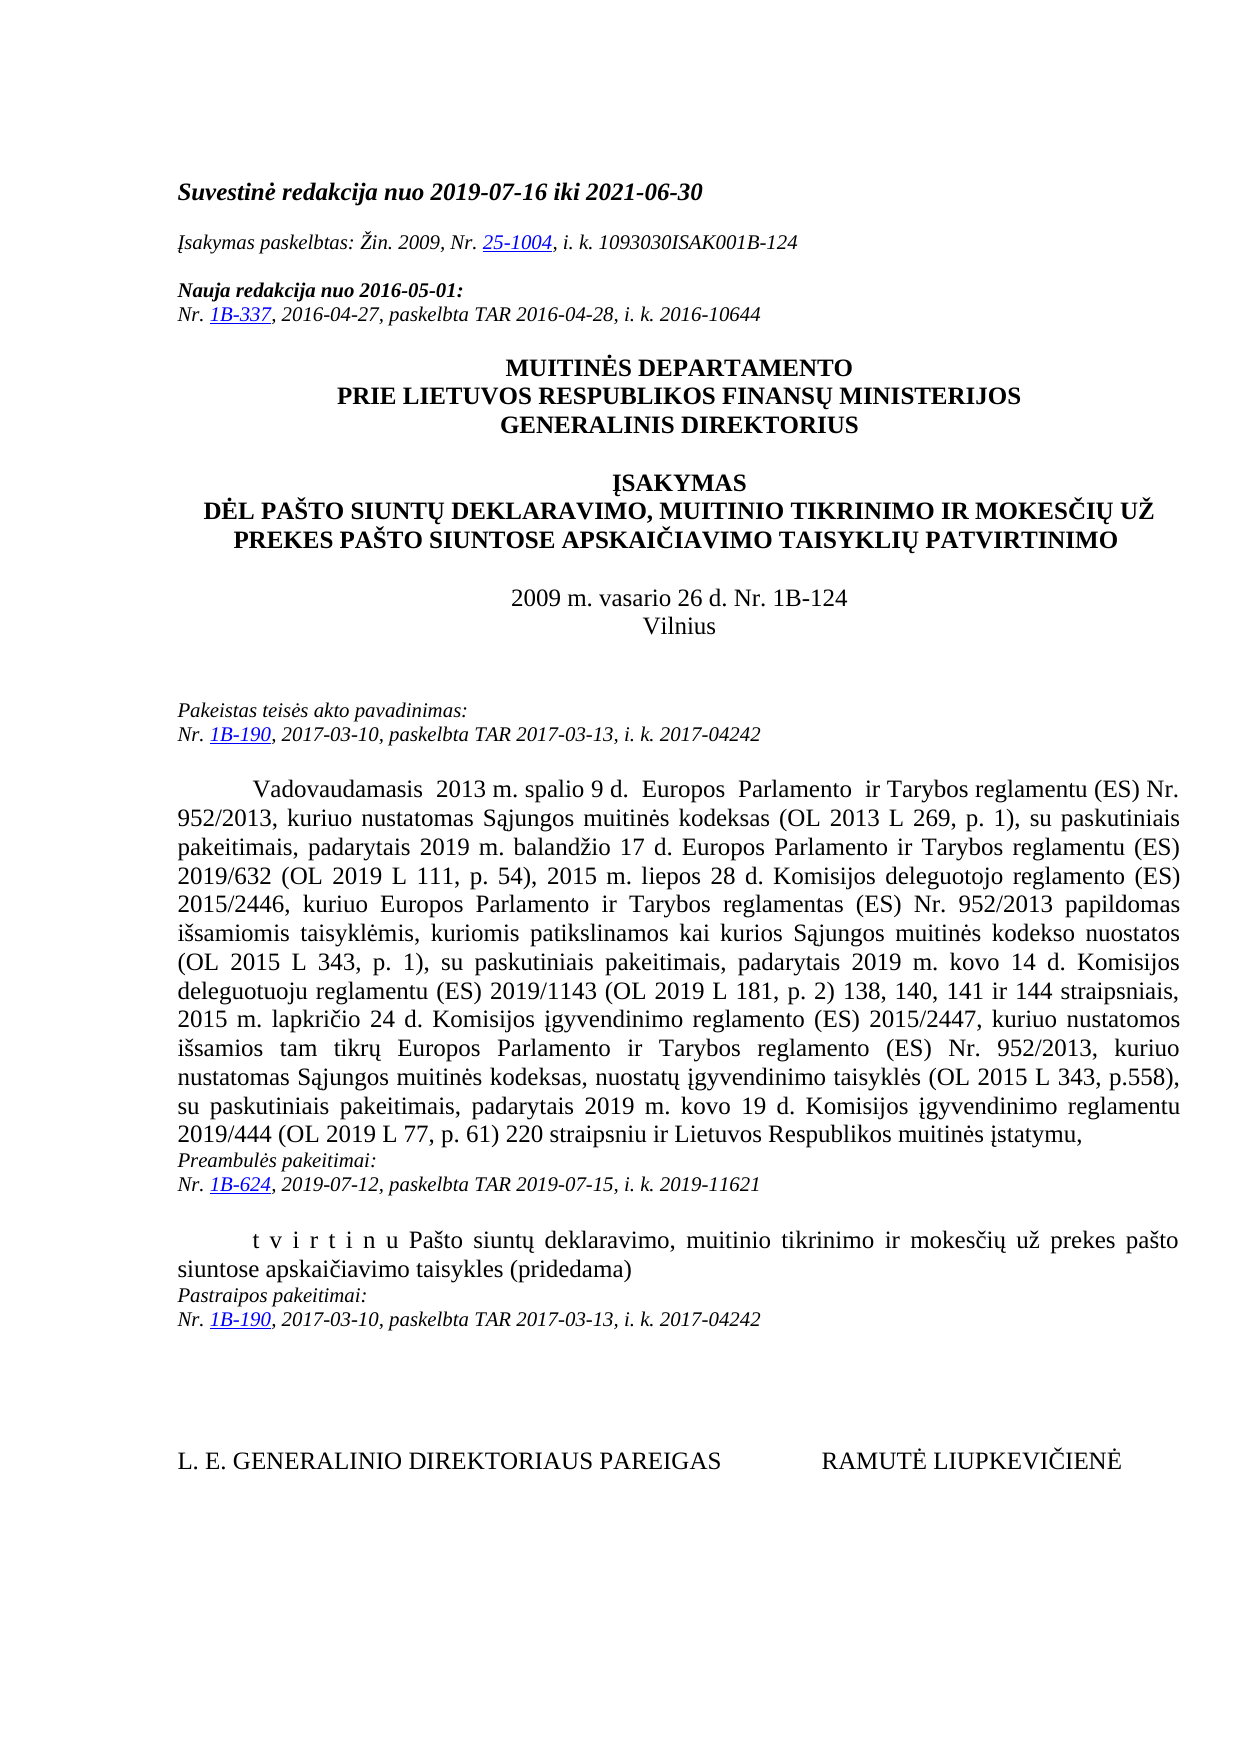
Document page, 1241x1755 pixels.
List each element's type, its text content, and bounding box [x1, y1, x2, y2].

text PRIE LIETUVOS RESPUBLIKOS FINANSŲ MINISTERIJOS [177, 381, 1181, 410]
text DĖL PAŠTO SIUNTŲ DEKLARAVIMO, MUITINIO TIKRINIMO IR MOKESČIŲ UŽ PREKES PAŠTO SIUNTOSE APSKAIČIAVIMO TAISYKLIŲ PATVIRTINIMO [177, 496, 1181, 554]
text Įsakymas paskelbtas: Žin. 2009, Nr. 25-1004, i. k. 1093030ISAK001B-124 [177, 230, 1181, 254]
text Pastraipos pakeitimai: [177, 1283, 1181, 1307]
text Nr. 1B-624, 2019-07-12, paskelbta TAR 2019-07-15, i. k. 2019-11621 [177, 1172, 1181, 1196]
text Suvestinė redakcija nuo 2019-07-16 iki 2021-06-30 [177, 177, 1181, 206]
text Vilnius [177, 611, 1181, 640]
text Vadovaudamasis 2013 m. spalio 9 d. Europos Parlamento ir Tarybos reglamentu (ES) Nr. 952/2013, kuriuo nustatomas Sąjungos muitinės kodeksas (OL 2013 L 269, p. 1), su paskutiniais pakeitimais, padarytais 2019 m. balandžio 17 d. Europos Parlamento ir Tarybos reglamentu (ES) 2019/632 (OL 2019 L 111, p. 54), 2015 m. liepos 28 d. Komisijos deleguotojo reglamento (ES) 2015/2446, kuriuo Europos Parlamento ir Tarybos reglamentas (ES) Nr. 952/2013 papildomas išsamiomis taisyklėmis, kuriomis patikslinamos kai kurios Sąjungos muitinės kodekso nuostatos (OL 2015 L 343, p. 1), su paskutiniais pakeitimais, padarytais 2019 m. kovo 14 d. Komisijos deleguotuoju reglamentu (ES) 2019/1143 (OL 2019 L 181, p. 2) 138, 140, 141 ir 144 straipsniais, 2015 m. lapkričio 24 d. Komisijos įgyvendinimo reglamento (ES) 2015/2447, kuriuo nustatomos išsamios tam tikrų Europos Parlamento ir Tarybos reglamento (ES) Nr. 952/2013, kuriuo nustatomas Sąjungos muitinės kodeksas, nuostatų įgyvendinimo taisyklės (OL 2015 L 343, p.558), su paskutiniais pakeitimais, padarytais 2019 m. kovo 19 d. Komisijos įgyvendinimo reglamentu 2019/444 (OL 2019 L 77, p. 61) 220 straipsniu ir Lietuvos Respublikos muitinės įstatymu, [177, 774, 1181, 1148]
text Preambulės pakeitimai: [177, 1148, 1181, 1172]
text Nr. 1B-190, 2017-03-10, paskelbta TAR 2017-03-13, i. k. 2017-04242 [177, 1307, 1181, 1331]
text MUITINĖS DEPARTAMENTO [177, 353, 1181, 381]
text Nr. 1B-337, 2016-04-27, paskelbta TAR 2016-04-28, i. k. 2016-10644 [177, 302, 1181, 326]
text Pakeistas teisės akto pavadinimas: [177, 698, 1181, 722]
text L. E. GENERALINIO DIREKTORIAUS PAREIGAS RAMUTĖ LIUPKEVIČIENĖ [177, 1446, 1181, 1474]
text ĮSAKYMAS [177, 468, 1181, 496]
text t v i r t i n u Pašto siuntų deklaravimo, muitinio tikrinimo ir mokesčių už prekes pašto siuntose apskaičiavimo taisykles (pridedama) [177, 1225, 1181, 1283]
text 2009 m. vasario 26 d. Nr. 1B-124 [177, 583, 1181, 611]
text Nauja redakcija nuo 2016-05-01: [177, 278, 1181, 302]
text GENERALINIS DIREKTORIUS [177, 410, 1181, 439]
text Nr. 1B-190, 2017-03-10, paskelbta TAR 2017-03-13, i. k. 2017-04242 [177, 722, 1181, 746]
